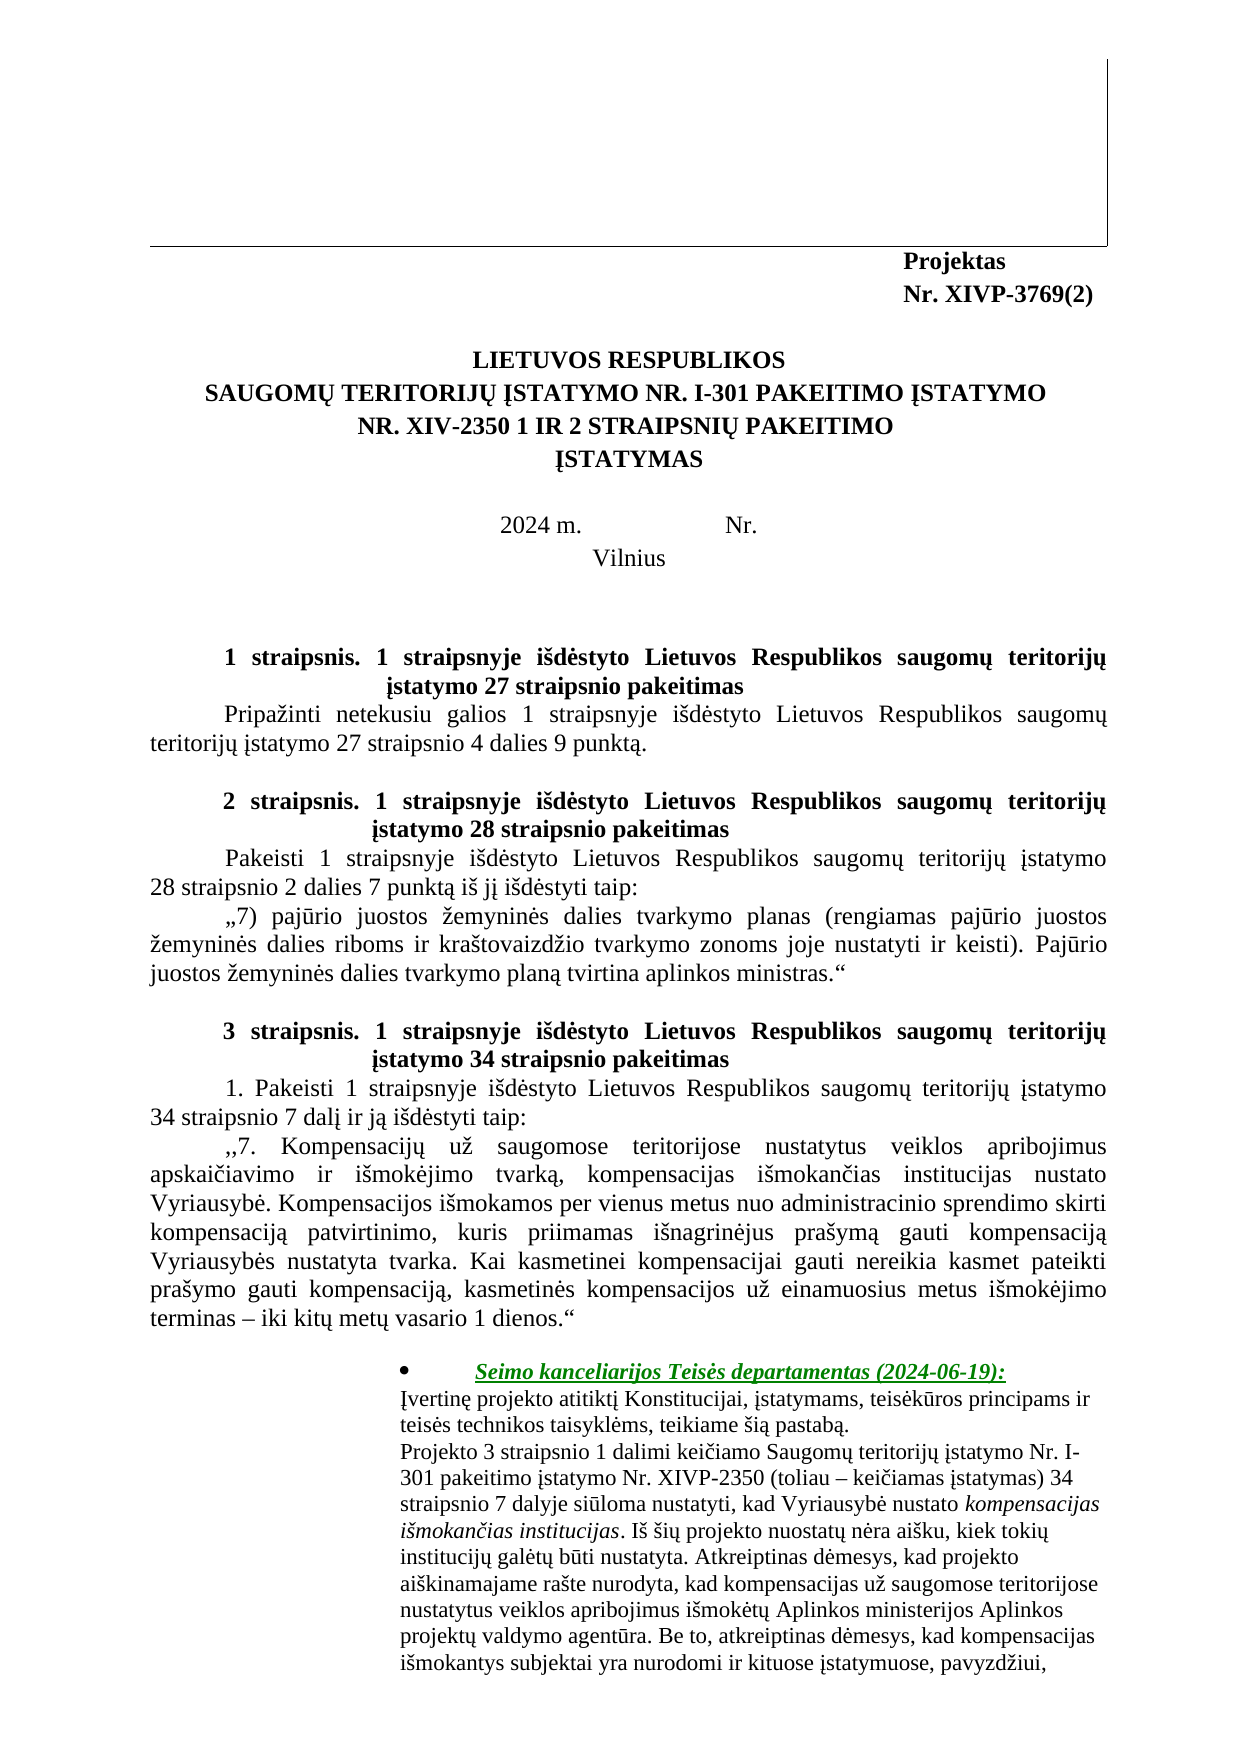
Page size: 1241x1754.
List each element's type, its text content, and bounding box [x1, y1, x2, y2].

text 3 straipsnis. 1 straipsnyje išdėstyto Lietuvos Respublikos saugomų teritorijų įstatymo 34 straipsnio pakeitimas [223, 1016, 1107, 1073]
text „7) pajūrio juostos žemyninės dalies tvarkymo planas (rengiamas pajūrio juostos žemyninės dalies riboms ir kraštovaizdžio tvarkymo zonoms joje nustatyti ir keisti). Pajūrio juostos žemyninės dalies tvarkymo planą tvirtina aplinkos ministras.“ [150, 901, 1107, 987]
list Seimo kanceliarijos Teisės departamentas (2024-06-19): [400, 1358, 1107, 1385]
text Projektas [903, 246, 1107, 274]
text LIETUVOS RESPUBLIKOS [150, 345, 1107, 373]
text Pripažinti netekusiu galios 1 straipsnyje išdėstyto Lietuvos Respublikos saugomų teritorijų įstatymo 27 straipsnio 4 dalies 9 punktą. [150, 699, 1107, 757]
text Įvertinę projekto atitiktį Konstitucijai, įstatymams, teisėkūros principams ir teisės technikos taisyklėms, teikiame šią pastabą. [400, 1385, 1107, 1438]
text SAUGOMŲ TERITORIJŲ ĮSTATYMO NR. I-301 PAKEITIMO ĮSTATYMO NR. XIV-2350 1 IR 2 STRAIPSNIŲ PAKEITIMO [150, 378, 1107, 439]
text Projekto 3 straipsnio 1 dalimi keičiamo Saugomų teritorijų įstatymo Nr. I-301 pakeitimo įstatymo Nr. XIVP-2350 (toliau – keičiamas įstatymas) 34 straipsnio 7 dalyje siūloma nustatyti, kad Vyriausybė nustato kompensacijas išmokančias institucijas. Iš šių projekto nuostatų nėra aišku, kiek tokių institucijų galėtų būti nustatyta. Atkreiptinas dėmesys, kad projekto aiškinamajame rašte nurodyta, kad kompensacijas už saugomose teritorijose nustatytus veiklos apribojimus išmokėtų Aplinkos ministerijos Aplinkos projektų valdymo agentūra. Be to, atkreiptinas dėmesys, kad kompensacijas išmokantys subjektai yra nurodomi ir kituose įstatymuose, pavyzdžiui, [400, 1438, 1107, 1675]
text 2 straipsnis. 1 straipsnyje išdėstyto Lietuvos Respublikos saugomų teritorijų įstatymo 28 straipsnio pakeitimas [223, 786, 1107, 843]
text Nr. XIVP-3769(2) [903, 279, 1107, 307]
text Vilnius [150, 543, 1107, 572]
text Pakeisti 1 straipsnyje išdėstyto Lietuvos Respublikos saugomų teritorijų įstatymo 28 straipsnio 2 dalies 7 punktą iš jį išdėstyti taip: [150, 843, 1107, 901]
text ,,7. Kompensacijų už saugomose teritorijose nustatytus veiklos apribojimus apskaičiavimo ir išmokėjimo tvarką, kompensacijas išmokančias institucijas nustato Vyriausybė. Kompensacijos išmokamos per vienus metus nuo administracinio sprendimo skirti kompensaciją patvirtinimo, kuris priimamas išnagrinėjus prašymą gauti kompensaciją Vyriausybės nustatyta tvarka. Kai kasmetinei kompensacijai gauti nereikia kasmet pateikti prašymo gauti kompensaciją, kasmetinės kompensacijos už einamuosius metus išmokėjimo terminas – iki kitų metų vasario 1 dienos.“ [150, 1131, 1107, 1332]
text 1 straipsnis. 1 straipsnyje išdėstyto Lietuvos Respublikos saugomų teritorijų įstatymo 27 straipsnio pakeitimas [224, 642, 1107, 699]
text 2024 m. Nr. [150, 510, 1107, 539]
text ĮSTATYMAS [150, 444, 1107, 473]
text 1. Pakeisti 1 straipsnyje išdėstyto Lietuvos Respublikos saugomų teritorijų įstatymo 34 straipsnio 7 dalį ir ją išdėstyti taip: [150, 1073, 1107, 1131]
